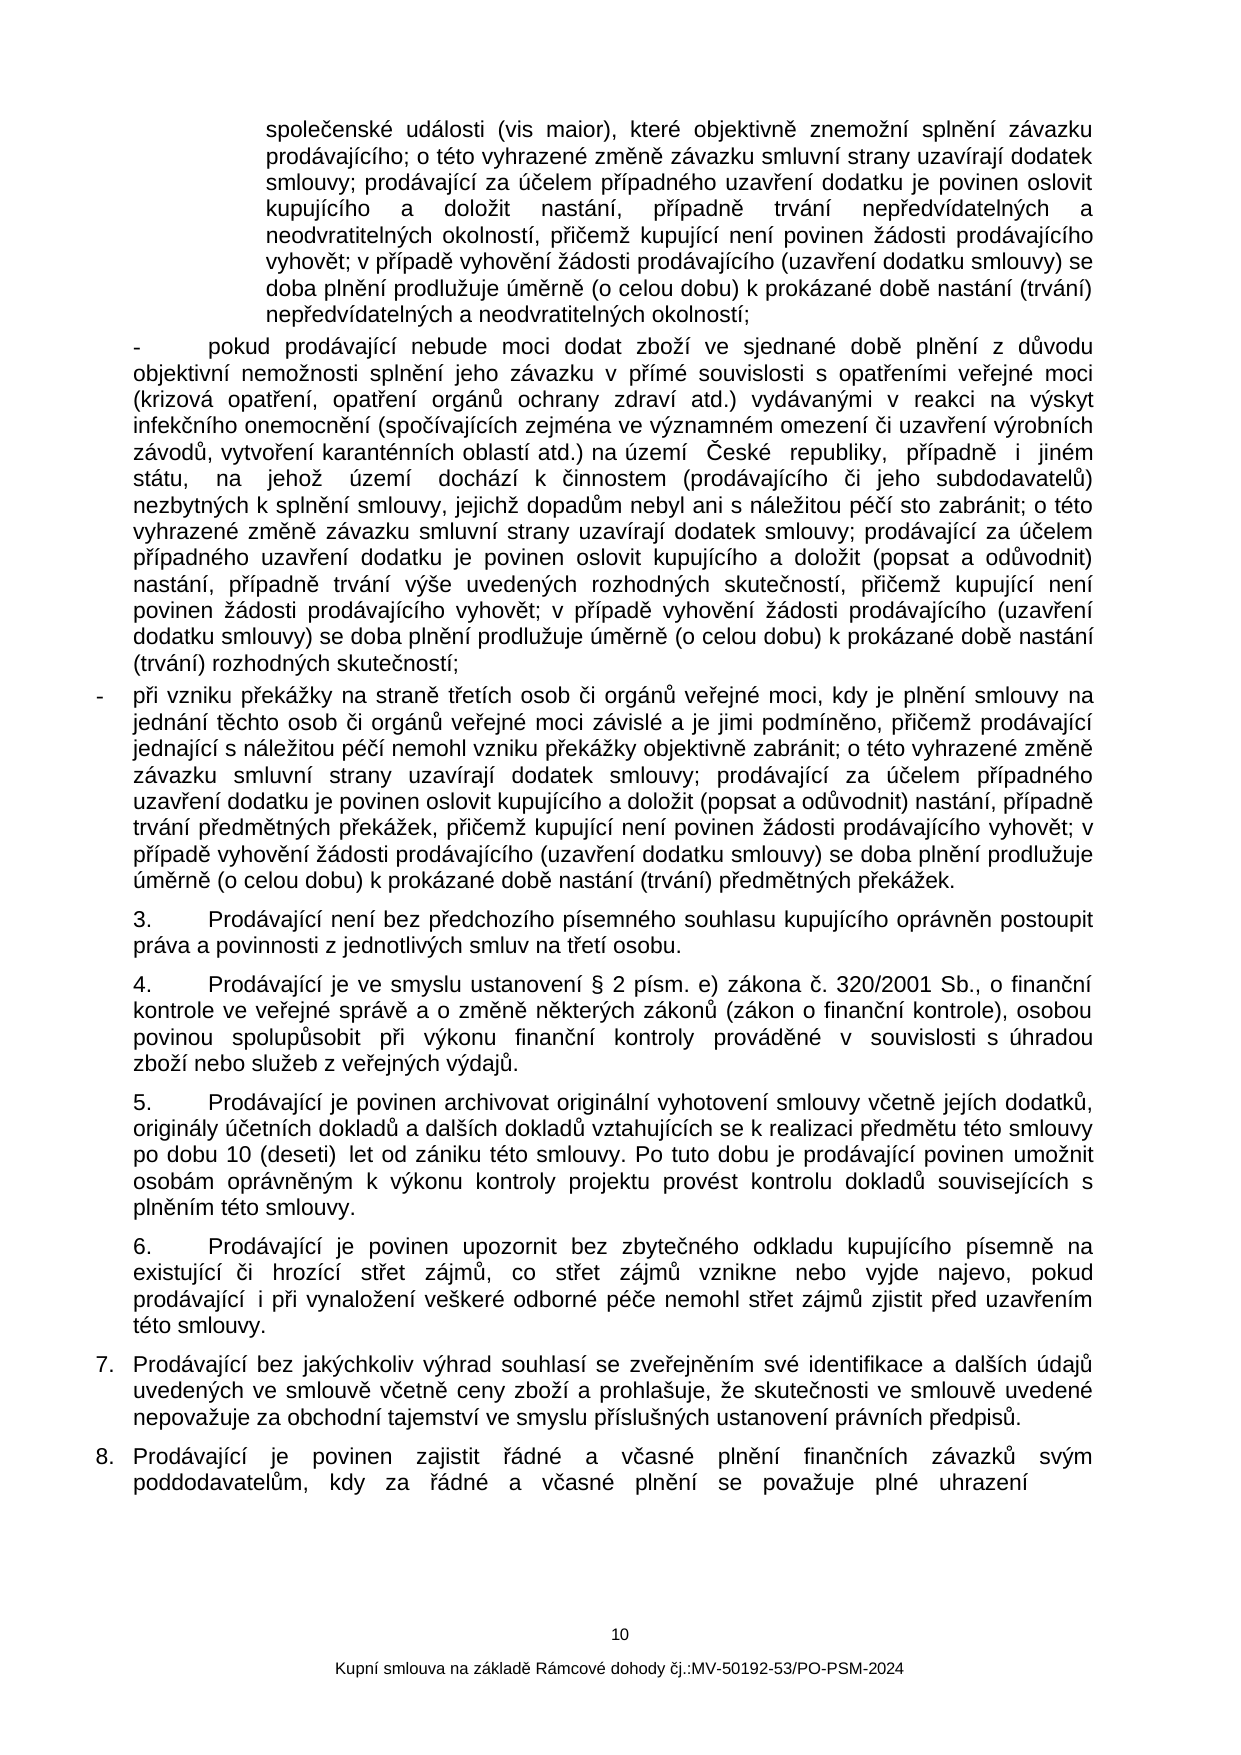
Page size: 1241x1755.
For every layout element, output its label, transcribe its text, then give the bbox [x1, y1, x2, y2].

list pokud prodávající nebude moci dodat zboží ve sjednané době plnění z důvodu objektivní nemožnosti splnění jeho závazku v přímé souvislosti s opatřeními veřejné moci (krizová opatření, opatření orgánů ochrany zdraví atd.) vydávanými v reakci na výskyt infekčního onemocnění (spočívajících zejména ve významném omezení či uzavření výrobních závodů, vytvoření karanténních oblastí atd.) na území České republiky, případně i jiném státu, na jehož území dochází k činnostem (prodávajícího či jeho subdodavatelů) nezbytných k splnění smlouvy, jejichž dopadům nebyl ani s náležitou péčí sto zabránit; o této vyhrazené změně závazku smluvní strany uzavírají dodatek smlouvy; prodávající za účelem případného uzavření dodatku je povinen oslovit kupujícího a doložit (popsat a odůvodnit) nastání, případně trvání výše uvedených rozhodných skutečností, přičemž kupující není povinen žádosti prodávajícího vyhovět; v případě vyhovění žádosti prodávajícího (uzavření dodatku smlouvy) se doba plnění prodlužuje úměrně (o celou dobu) k prokázané době nastání (trvání) rozhodných skutečností; [133, 333, 1094, 676]
list Prodávající je povinen upozornit bez zbytečného odkladu kupujícího písemně na existující či hrozící střet zájmů, co střet zájmů vznikne nebo vyjde najevo, pokud prodávající i při vynaložení veškeré odborné péče nemohl střet zájmů zjistit před uzavřením této smlouvy. [133, 1233, 1093, 1338]
list Prodávající je ve smyslu ustanovení § 2 písm. e) zákona č. 320/2001 Sb., o finanční kontrole ve veřejné správě a o změně některých zákonů (zákon o finanční kontrole), osobou povinou spolupůsobit při výkonu finanční kontroly prováděné v souvislosti s úhradou zboží nebo služeb z veřejných výdajů. [133, 971, 1093, 1076]
list Prodávající je povinen archivovat originální vyhotovení smlouvy včetně jejích dodatků, originály účetních dokladů a dalších dokladů vztahujících se k realizaci předmětu této smlouvy po dobu 10 (deseti) let od zániku této smlouvy. Po tuto dobu je prodávající povinen umožnit osobám oprávněným k výkonu kontroly projektu provést kontrolu dokladů souvisejících s plněním této smlouvy. [133, 1089, 1094, 1221]
list Prodávající není bez předchozího písemného souhlasu kupujícího oprávněn postoupit práva a povinnosti z jednotlivých smluv na třetí osobu. [133, 906, 1094, 958]
text společenské události (vis maior), které objektivně znemožní splnění závazku prodávajícího; o této vyhrazené změně závazku smluvní strany uzavírají dodatek smlouvy; prodávající za účelem případného uzavření dodatku je povinen oslovit kupujícího a doložit nastání, případně trvání nepředvídatelných a neodvratitelných okolností, přičemž kupující není povinen žádosti prodávajícího vyhovět; v případě vyhovění žádosti prodávajícího (uzavření dodatku smlouvy) se doba plnění prodlužuje úměrně (o celou dobu) k prokázané době nastání (trvání) nepředvídatelných a neodvratitelných okolností; [266, 116, 1093, 327]
list Prodávající je povinen zajistit řádné a včasné plnění finančních závazků svým poddodavatelům, kdy za řádné a včasné plnění se považuje plné uhrazení [95, 1443, 1093, 1495]
list Prodávající bez jakýchkoliv výhrad souhlasí se zveřejněním své identifikace a dalších údajů uvedených ve smlouvě včetně ceny zboží a prohlašuje, že skutečnosti ve smlouvě uvedené nepovažuje za obchodní tajemství ve smyslu příslušných ustanovení právních předpisů. [95, 1351, 1093, 1430]
list při vzniku překážky na straně třetích osob či orgánů veřejné moci, kdy je plnění smlouvy na jednání těchto osob či orgánů veřejné moci závislé a je jimi podmíněno, přičemž prodávající jednající s náležitou péčí nemohl vzniku překážky objektivně zabránit; o této vyhrazené změně závazku smluvní strany uzavírají dodatek smlouvy; prodávající za účelem případného uzavření dodatku je povinen oslovit kupujícího a doložit (popsat a odůvodnit) nastání, případně trvání předmětných překážek, přičemž kupující není povinen žádosti prodávajícího vyhovět; v případě vyhovění žádosti prodávajícího (uzavření dodatku smlouvy) se doba plnění prodlužuje úměrně (o celou dobu) k prokázané době nastání (trvání) předmětných překážek. [96, 682, 1093, 893]
